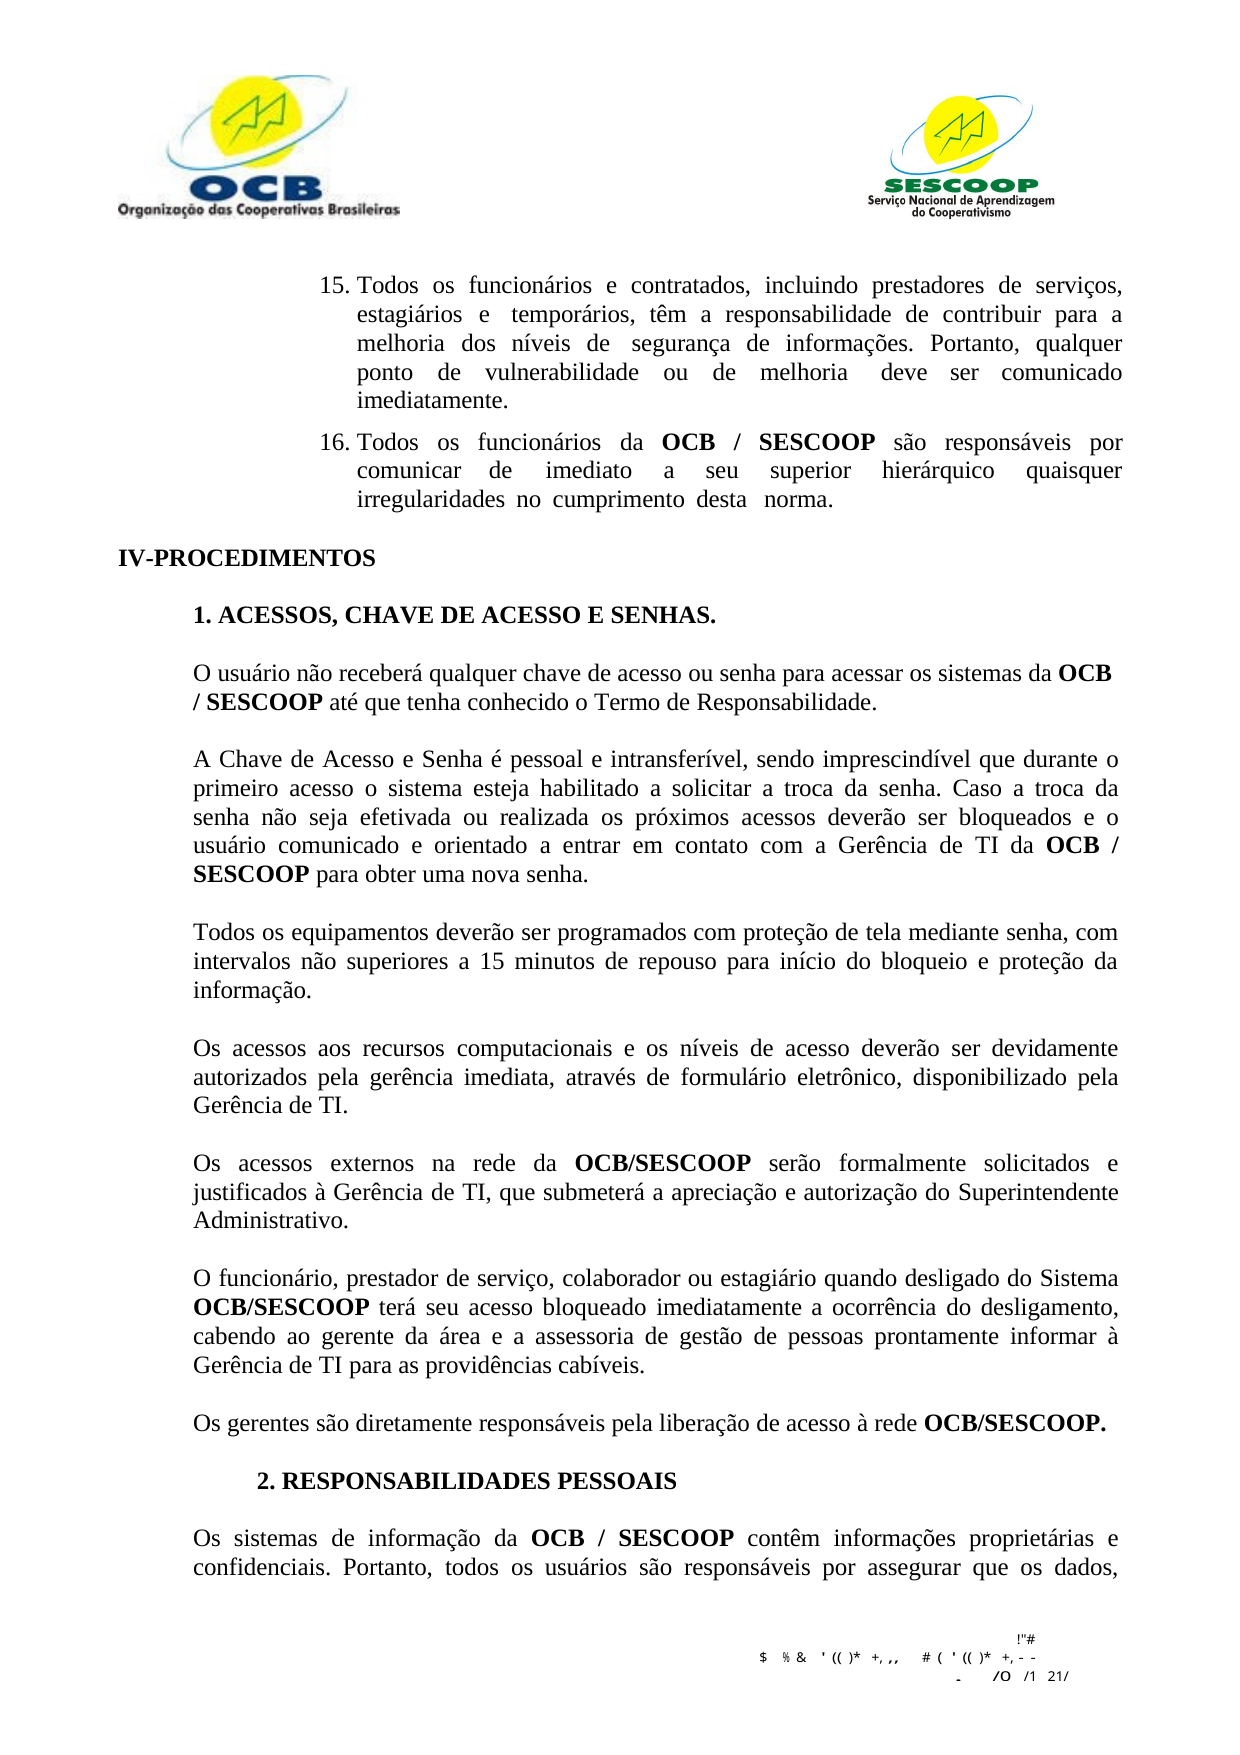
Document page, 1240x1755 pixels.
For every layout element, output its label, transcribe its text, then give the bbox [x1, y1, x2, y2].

text / SESCOOP até que tenha conhecido o Termo de Responsabilidade. [193, 687, 1133, 715]
list RESPONSABILIDADES PESSOAIS [257, 1466, 1133, 1495]
list Todos os funcionários da OCB / SESCOOP são responsáveis por comunicar de imediato a seu superior hierárquico quaisquer irregularidades no cumprimento desta norma. [319, 427, 1123, 513]
text Os sistemas de informação da OCB / SESCOOP contêm informações proprietárias e confidenciais. Portanto, todos os usuários são responsáveis por assegurar que os dados, [193, 1523, 1119, 1581]
text A Chave de Acesso e Senha é pessoal e intransferível, sendo imprescindível que durante o primeiro acesso o sistema esteja habilitado a solicitar a troca da senha. Caso a troca da senha não seja efetivada ou realizada os próximos acessos deverão ser bloqueados e o usuário comunicado e orientado a entrar em contato com a Gerência de TI da OCB / SESCOOP para obter uma nova senha. [193, 744, 1119, 888]
subtitle IV-PROCEDIMENTOS [118, 543, 1133, 571]
list Todos os funcionários e contratados, incluindo prestadores de serviços, estagiários e temporários, têm a responsabilidade de contribuir para a melhoria dos níveis de segurança de informações. Portanto, qualquer ponto de vulnerabilidade ou de melhoria deve ser comunicado imediatamente. [319, 270, 1123, 414]
text Os acessos externos na rede da OCB/SESCOOP serão formalmente solicitados e justificados à Gerência de TI, que submeterá a apreciação e autorização do Superintendente Administrativo. [193, 1148, 1119, 1234]
text Os acessos aos recursos computacionais e os níveis de acesso deverão ser devidamente autorizados pela gerência imediata, através de formulário eletrônico, disponibilizado pela Gerência de TI. [193, 1033, 1119, 1119]
text O funcionário, prestador de serviço, colaborador ou estagiário quando desligado do Sistema OCB/SESCOOP terá seu acesso bloqueado imediatamente a ocorrência do desligamento, cabendo ao gerente da área e a assessoria de gestão de pessoas prontamente informar à Gerência de TI para as providências cabíveis. [193, 1263, 1119, 1378]
list ACESSOS, CHAVE DE ACESSO E SENHAS. [193, 600, 1133, 629]
text Todos os equipamentos deverão ser programados com proteção de tela mediante senha, com intervalos não superiores a 15 minutos de repouso para início do bloqueio e proteção da informação. [193, 917, 1119, 1003]
text O usuário não receberá qualquer chave de acesso ou senha para acessar os sistemas da OCB [193, 658, 1133, 687]
text Os gerentes são diretamente responsáveis pela liberação de acesso à rede OCB/SESCOOP. [193, 1408, 1133, 1437]
